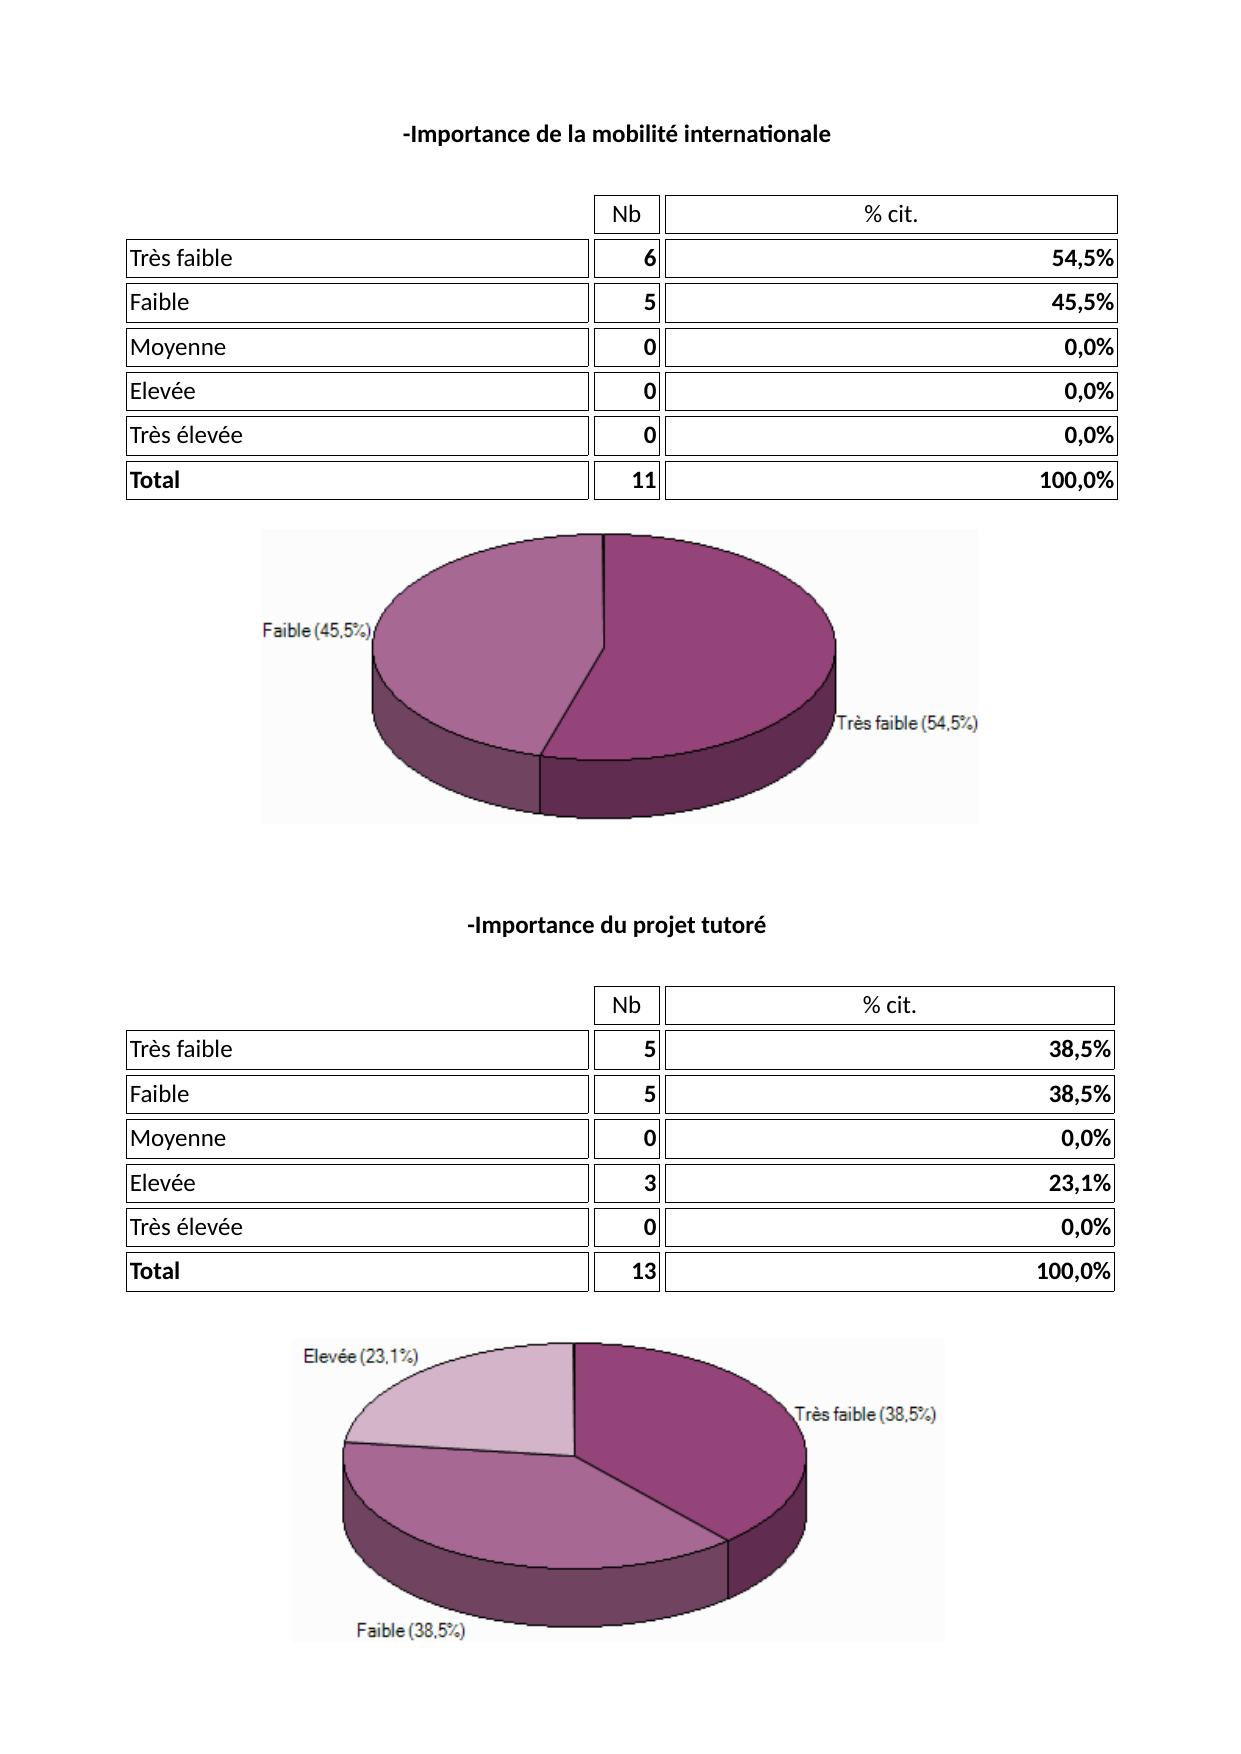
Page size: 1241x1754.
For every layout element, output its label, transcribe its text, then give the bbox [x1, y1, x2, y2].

table_header % cit. [663, 192, 1120, 236]
table_header [124, 983, 591, 1027]
table_cell 0 [591, 325, 662, 369]
table_cell 23,1% [663, 1161, 1117, 1205]
table_cell 100,0% [663, 458, 1120, 502]
table_cell 5 [591, 280, 662, 325]
table_cell Moyenne [124, 325, 591, 369]
table_cell 5 [591, 1072, 662, 1116]
table_cell 0,0% [663, 369, 1120, 413]
table_cell Très élevée [124, 414, 591, 458]
text -Importance de la mobilité internationale [118, 118, 1121, 149]
table_cell Faible [124, 1072, 591, 1116]
table_cell 11 [591, 458, 662, 502]
table_cell 0 [591, 414, 662, 458]
table_cell Elevée [124, 1161, 591, 1205]
table_cell 45,5% [663, 280, 1120, 325]
table_cell 0 [591, 1205, 662, 1249]
table_cell 0,0% [663, 1205, 1117, 1249]
table_cell 54,5% [663, 236, 1120, 280]
table_cell 5 [591, 1028, 662, 1072]
table_cell 0,0% [663, 1116, 1117, 1161]
table_header Nb [591, 192, 662, 236]
text -Importance du projet tutoré [118, 909, 1121, 940]
table_cell Très faible [124, 236, 591, 280]
table_cell 0 [591, 1116, 662, 1161]
picture [261, 529, 979, 824]
table_cell 3 [591, 1161, 662, 1205]
table_cell Total [124, 1249, 591, 1294]
table_cell 0 [591, 369, 662, 413]
table_cell 0,0% [663, 325, 1120, 369]
table_cell Très élevée [124, 1205, 591, 1249]
table_cell Très faible [124, 1028, 591, 1072]
table_cell 13 [591, 1249, 662, 1294]
table_cell 6 [591, 236, 662, 280]
table_header [124, 192, 591, 236]
table_cell Total [124, 458, 591, 502]
table_cell 38,5% [663, 1072, 1117, 1116]
picture [291, 1338, 945, 1642]
table_cell Moyenne [124, 1116, 591, 1161]
table_header Nb [591, 983, 662, 1027]
table_cell Elevée [124, 369, 591, 413]
table_header % cit. [663, 983, 1117, 1027]
table_cell Faible [124, 280, 591, 325]
table_cell 100,0% [663, 1249, 1117, 1294]
